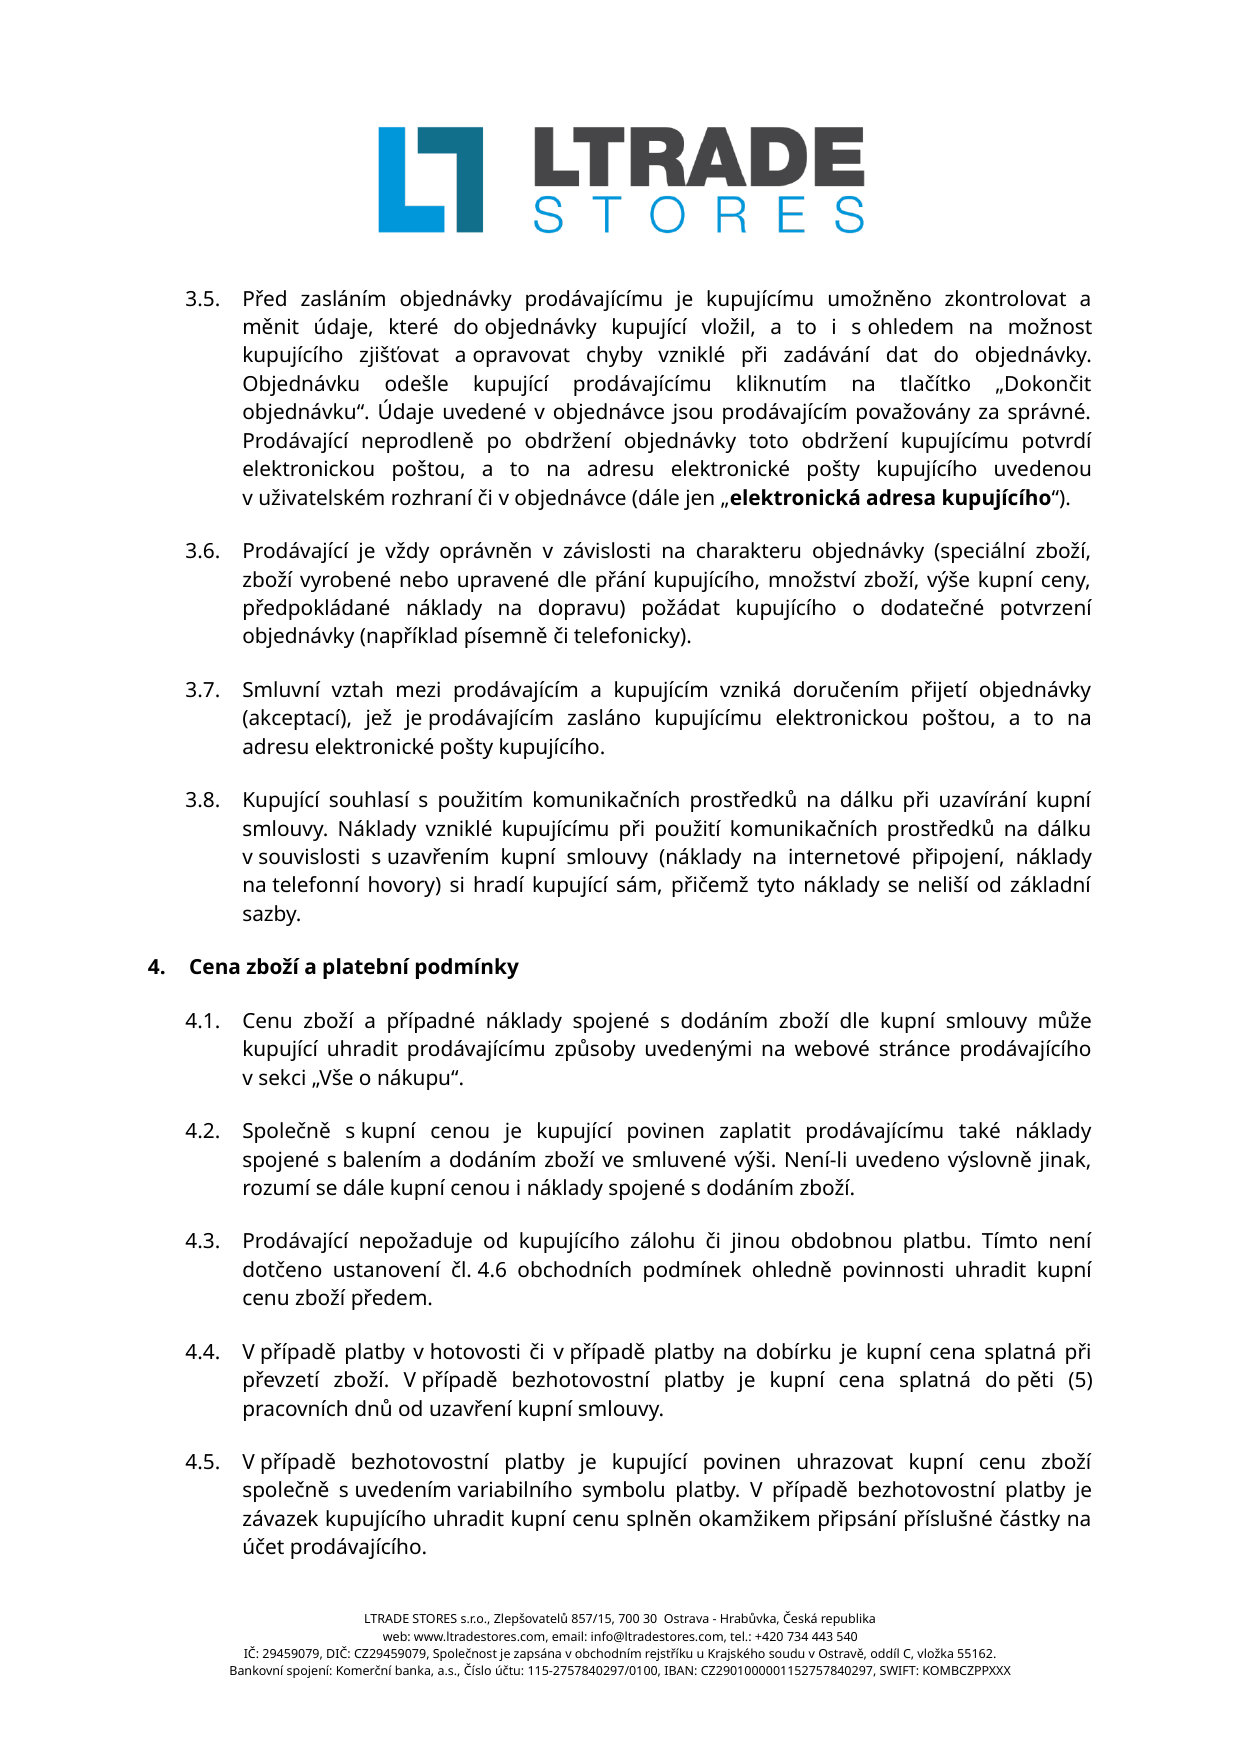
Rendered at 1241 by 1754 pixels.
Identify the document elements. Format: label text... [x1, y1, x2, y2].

list Před zasláním objednávky prodávajícímu je kupujícímu umožněno zkontrolovat a měnit údaje, které do objednávky kupující vložil, a to i s ohledem na možnost kupujícího zjišťovat a opravovat chyby vzniklé při zadávání dat do objednávky. Objednávku odešle kupující prodávajícímu kliknutím na tlačítko „Dokončit objednávku“. Údaje uvedené v objednávce jsou prodávajícím považovány za správné. Prodávající neprodleně po obdržení objednávky toto obdržení kupujícímu potvrdí elektronickou poštou, a to na adresu elektronické pošty kupujícího uvedenou v uživatelském rozhraní či v objednávce (dále jen „elektronická adresa kupujícího“). [185, 284, 1093, 511]
picture [308, 73, 932, 284]
list Prodávající nepožaduje od kupujícího zálohu či jinou obdobnou platbu. Tímto není dotčeno ustanovení čl. 4.6 obchodních podmínek ohledně povinnosti uhradit kupní cenu zboží předem. [185, 1227, 1093, 1312]
list Cena zboží a platební podmínky [148, 952, 1093, 981]
list Prodávající je vždy oprávněn v závislosti na charakteru objednávky (speciální zboží, zboží vyrobené nebo upravené dle přání kupujícího, množství zboží, výše kupní ceny, předpokládané náklady na dopravu) požádat kupujícího o dodatečné potvrzení objednávky (například písemně či telefonicky). [185, 536, 1093, 650]
list V případě bezhotovostní platby je kupující povinen uhrazovat kupní cenu zboží společně s uvedením variabilního symbolu platby. V případě bezhotovostní platby je závazek kupujícího uhradit kupní cenu splněn okamžikem připsání příslušné částky na účet prodávajícího. [185, 1447, 1093, 1561]
list V případě platby v hotovosti či v případě platby na dobírku je kupní cena splatná při převzetí zboží. V případě bezhotovostní platby je kupní cena splatná do pěti (5) pracovních dnů od uzavření kupní smlouvy. [185, 1337, 1093, 1422]
list Smluvní vztah mezi prodávajícím a kupujícím vzniká doručením přijetí objednávky (akceptací), jež je prodávajícím zasláno kupujícímu elektronickou poštou, a to na adresu elektronické pošty kupujícího. [185, 675, 1093, 760]
list Společně s kupní cenou je kupující povinen zaplatit prodávajícímu také náklady spojené s balením a dodáním zboží ve smluvené výši. Není-li uvedeno výslovně jinak, rozumí se dále kupní cenou i náklady spojené s dodáním zboží. [185, 1116, 1093, 1202]
list Kupující souhlasí s použitím komunikačních prostředků na dálku při uzavírání kupní smlouvy. Náklady vzniklé kupujícímu při použití komunikačních prostředků na dálku v souvislosti s uzavřením kupní smlouvy (náklady na internetové připojení, náklady na telefonní hovory) si hradí kupující sám, přičemž tyto náklady se neliší od základní sazby. [185, 785, 1093, 927]
list Cenu zboží a případné náklady spojené s dodáním zboží dle kupní smlouvy může kupující uhradit prodávajícímu způsoby uvedenými na webové stránce prodávajícího v sekci „Vše o nákupu“. [185, 1006, 1093, 1091]
